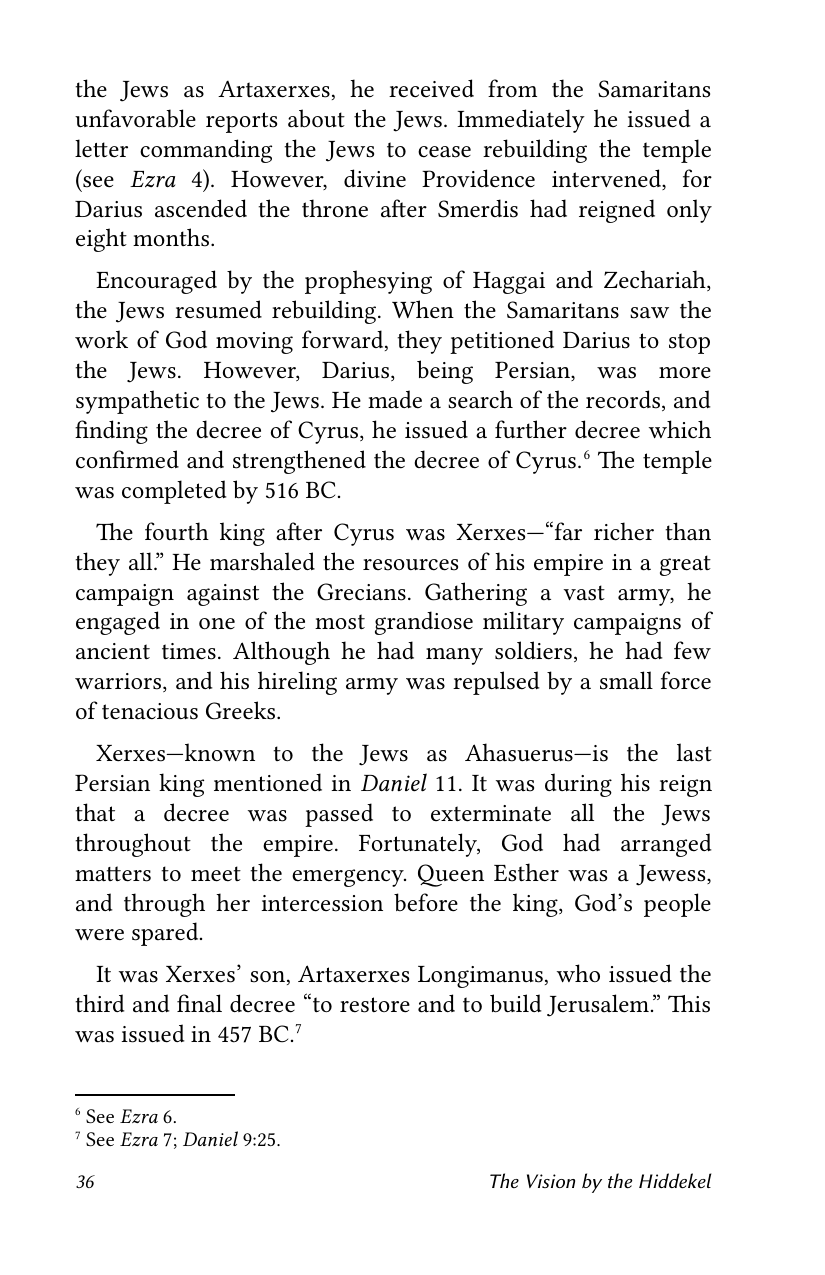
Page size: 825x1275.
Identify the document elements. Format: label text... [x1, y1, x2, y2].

text the Jews as Artaxerxes, he received from the Samaritans unfavorable reports about the Jews. Immediately he issued a letter commanding the Jews to cease rebuilding the temple (see Ezra 4). However, divine Providence intervened, for Darius ascended the throne after Smerdis had reigned only eight months. [75, 75, 712, 253]
text See Ezra 7; Daniel 9:25. [75, 1128, 712, 1152]
text Xerxes—known to the Jews as Ahasuerus—is the last Persian king mentioned in Daniel 11. It was during his reign that a decree was passed to exterminate all the Jews throughout the empire. Fortunately, God had arranged matters to meet the emergency. Queen Esther was a Jewess, and through her intercession before the king, God’s people were spared. [75, 739, 712, 947]
text Encouraged by the prophesying of Haggai and Zechariah, the Jews resumed rebuilding. When the Samaritans saw the work of God moving forward, they petitioned Darius to stop the Jews. However, Darius, being Persian, was more sympathetic to the Jews. He made a search of the records, and finding the decree of Cyrus, he issued a further decree which confirmed and strengthened the decree of Cyrus. The temple was completed by 516 BC. [75, 266, 712, 504]
text The fourth king after Cyrus was Xerxes—“far richer than they all.” He marshaled the resources of his empire in a great campaign against the Grecians. Gathering a vast army, he engaged in one of the most grandiose military campaigns of ancient times. Although he had many soldiers, he had few warriors, and his hireling army was repulsed by a small force of tenacious Greeks. [75, 518, 712, 726]
text It was Xerxes’ son, Artaxerxes Longimanus, who issued the third and final decree “to restore and to build Jerusalem.” This was issued in 457 BC. [75, 960, 712, 1049]
text See Ezra 6. [75, 1104, 712, 1128]
